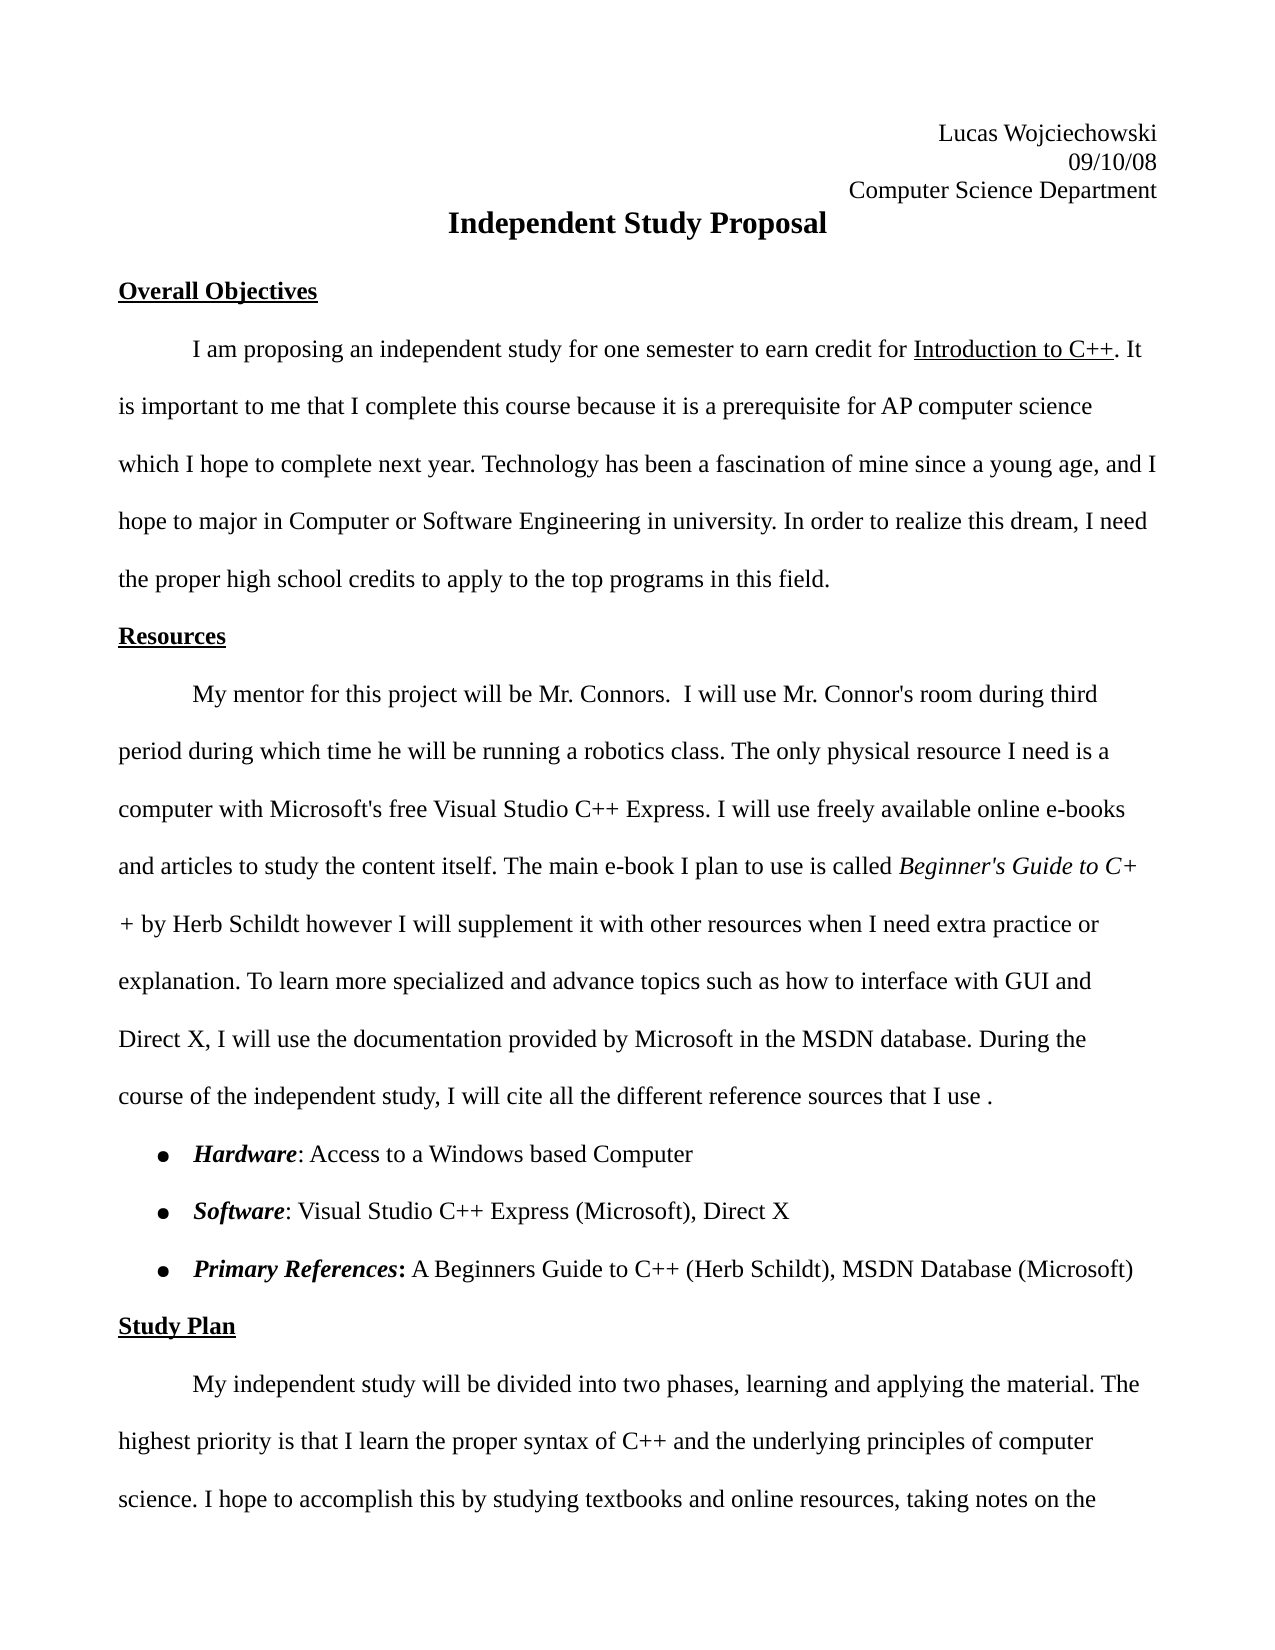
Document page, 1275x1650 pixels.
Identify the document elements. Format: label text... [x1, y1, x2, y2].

text Lucas Wojciechowski [118, 118, 1157, 147]
text 09/10/08 [118, 147, 1157, 176]
text Study Plan [118, 1311, 1157, 1340]
list Software: Visual Studio C++ Express (Microsoft), Direct X [156, 1196, 1157, 1225]
text My independent study will be divided into two phases, learning and applying the material. The highest priority is that I learn the proper syntax of C++ and the underlying principles of computer science. I hope to accomplish this by studying textbooks and online resources, taking notes on the [118, 1369, 1157, 1512]
text My mentor for this project will be Mr. Connors. I will use Mr. Connor's room during third period during which time he will be running a robotics class. The only physical resource I need is a computer with Microsoft's free Visual Studio C++ Express. I will use freely available online e-books and articles to study the content itself. The main e-book I plan to use is called Beginner's Guide to C++ by Herb Schildt however I will supplement it with other resources when I need extra practice or explanation. To learn more specialized and advance topics such as how to interface with GUI and Direct X, I will use the documentation provided by Microsoft in the MSDN database. During the course of the independent study, I will cite all the different reference sources that I use . [118, 679, 1157, 1110]
text Resources [118, 621, 1157, 650]
text Overall Objectives [118, 276, 1157, 305]
text Computer Science Department [118, 176, 1157, 204]
text Independent Study Proposal [118, 204, 1157, 240]
list Primary References: A Beginners Guide to C++ (Herb Schildt), MSDN Database (Microsoft) [156, 1254, 1157, 1282]
text I am proposing an independent study for one semester to earn credit for Introduction to C++. It is important to me that I complete this course because it is a prerequisite for AP computer science which I hope to complete next year. Technology has been a fascination of mine since a young age, and I hope to major in Computer or Software Engineering in university. In order to realize this dream, I need the proper high school credits to apply to the top programs in this field. [118, 334, 1157, 592]
list Hardware: Access to a Windows based Computer [156, 1139, 1157, 1167]
